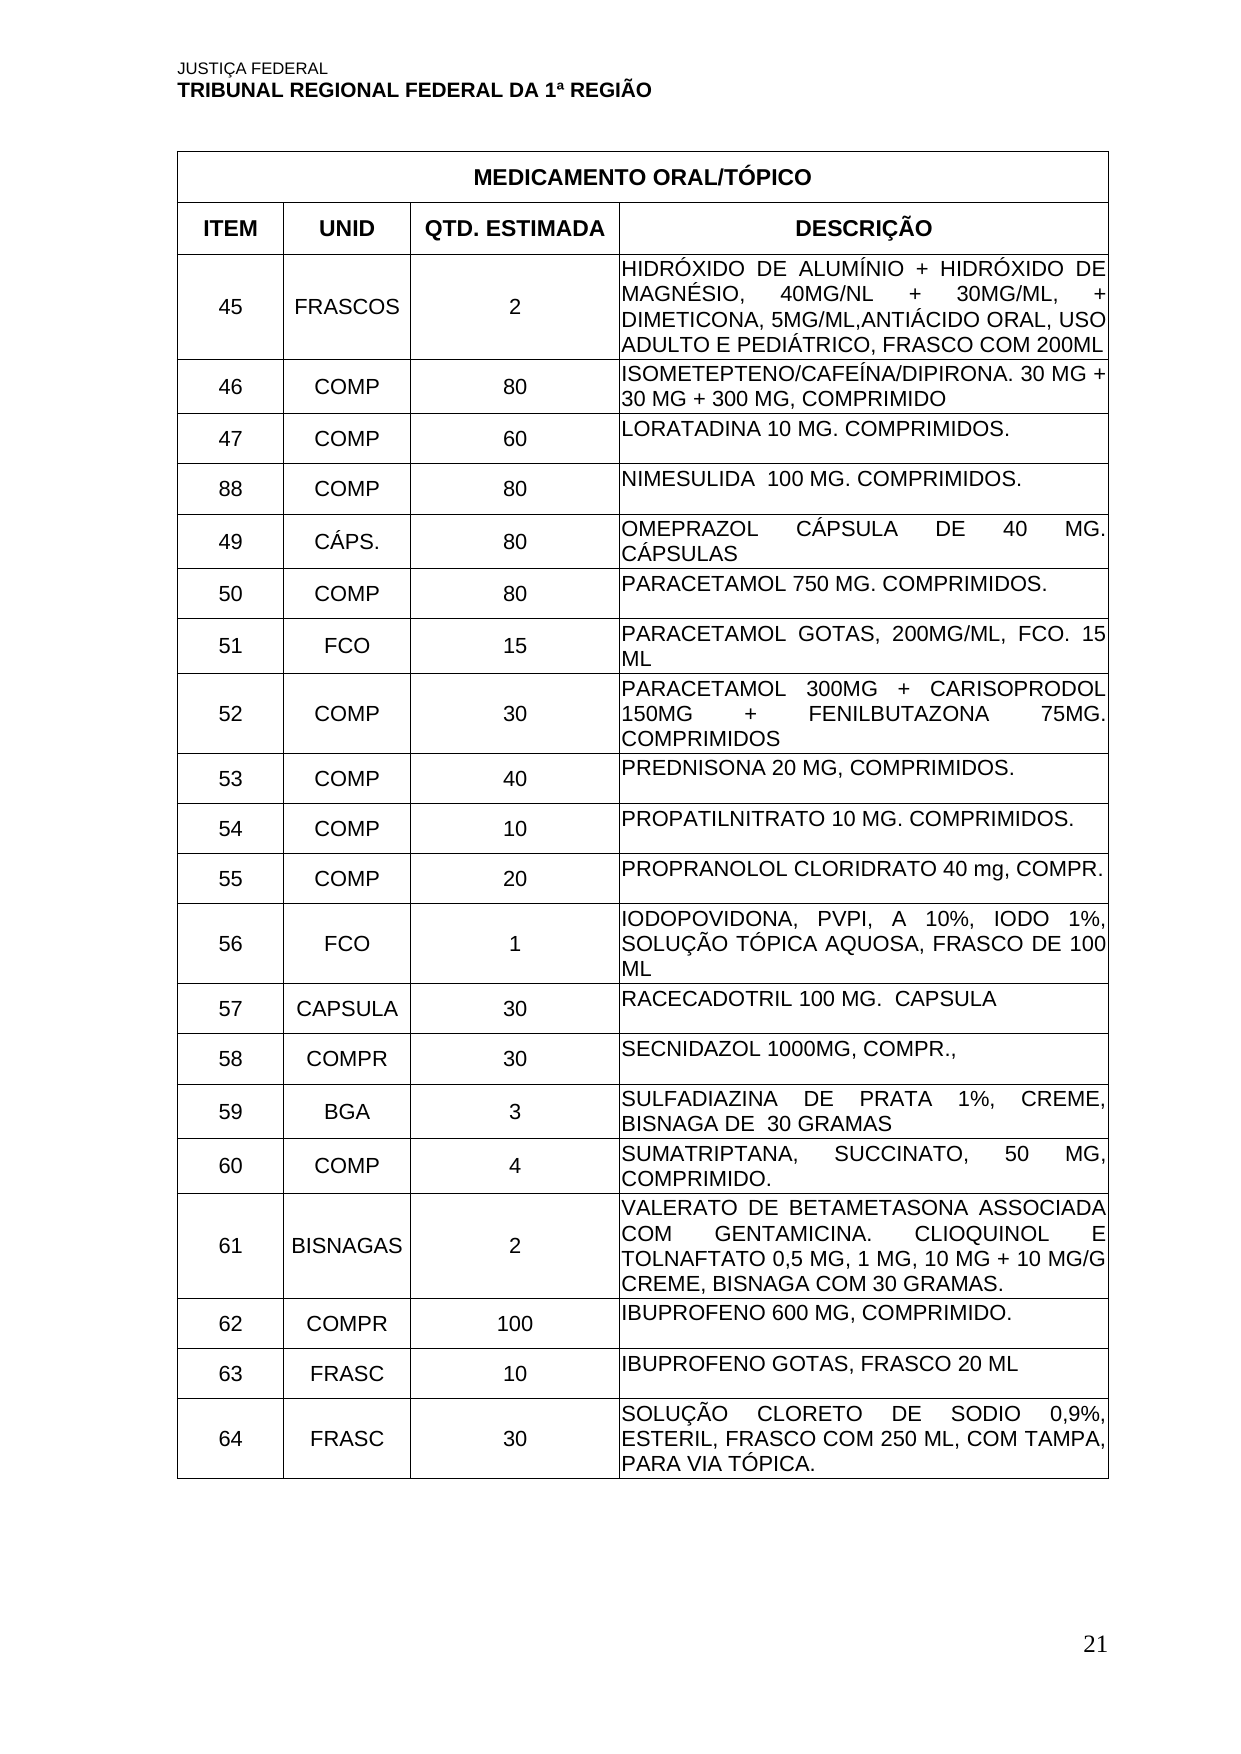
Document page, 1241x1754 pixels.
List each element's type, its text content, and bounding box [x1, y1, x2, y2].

table_cell LORATADINA 10 MG. COMPRIMIDOS. [620, 414, 1108, 463]
table_cell COMP [284, 414, 410, 463]
table_cell 10 [411, 1349, 619, 1398]
table_cell ISOMETEPTENO/CAFEÍNA/DIPIRONA. 30 MG + 30 MG + 300 MG, COMPRIMIDO [620, 360, 1108, 413]
table_cell PARACETAMOL 300MG + CARISOPRODOL 150MG + FENILBUTAZONA 75MG. COMPRIMIDOS [620, 674, 1108, 753]
table_cell 1 [411, 904, 619, 983]
table_cell RACECADOTRIL 100 MG. CAPSULA [620, 984, 1108, 1033]
table_cell SECNIDAZOL 1000MG, COMPR., [620, 1034, 1108, 1083]
table_cell COMP [284, 1139, 410, 1193]
table_cell 54 [178, 804, 283, 853]
table_cell 62 [178, 1299, 283, 1348]
table_cell 80 [411, 515, 619, 568]
table_cell PROPATILNITRATO 10 MG. COMPRIMIDOS. [620, 804, 1108, 853]
table_cell 100 [411, 1299, 619, 1348]
table_cell 40 [411, 754, 619, 803]
table_cell 3 [411, 1085, 619, 1138]
table_cell 4 [411, 1139, 619, 1193]
table_cell 2 [411, 1194, 619, 1298]
table_cell FRASC [284, 1349, 410, 1398]
table_cell 59 [178, 1085, 283, 1138]
table_cell CÁPS. [284, 515, 410, 568]
table_cell COMP [284, 464, 410, 513]
table_cell 56 [178, 904, 283, 983]
table_cell COMPR [284, 1034, 410, 1083]
table_cell 58 [178, 1034, 283, 1083]
table_cell 88 [178, 464, 283, 513]
table_cell COMP [284, 854, 410, 903]
table_cell PROPRANOLOL CLORIDRATO 40 mg, COMPR. [620, 854, 1108, 903]
table_cell PARACETAMOL 750 MG. COMPRIMIDOS. [620, 569, 1108, 618]
table_cell 47 [178, 414, 283, 463]
table_cell FCO [284, 904, 410, 983]
table_cell SOLUÇÃO CLORETO DE SODIO 0,9%, ESTERIL, FRASCO COM 250 ML, COM TAMPA, PARA VIA TÓPICA. [620, 1399, 1108, 1478]
table_cell 30 [411, 1399, 619, 1478]
table_cell HIDRÓXIDO DE ALUMÍNIO + HIDRÓXIDO DE MAGNÉSIO, 40MG/NL + 30MG/ML, + DIMETICONA, 5MG/ML,ANTIÁCIDO ORAL, USO ADULTO E PEDIÁTRICO, FRASCO COM 200ML [620, 255, 1108, 358]
table_cell 60 [411, 414, 619, 463]
table_cell FRASCOS [284, 255, 410, 358]
table_cell 15 [411, 619, 619, 673]
table_cell IBUPROFENO 600 MG, COMPRIMIDO. [620, 1299, 1108, 1348]
table_cell COMPR [284, 1299, 410, 1348]
table_cell 80 [411, 569, 619, 618]
table_cell CAPSULA [284, 984, 410, 1033]
table_cell 10 [411, 804, 619, 853]
table_cell COMP [284, 754, 410, 803]
table_cell PREDNISONA 20 MG, COMPRIMIDOS. [620, 754, 1108, 803]
table_cell FCO [284, 619, 410, 673]
table_cell IODOPOVIDONA, PVPI, A 10%, IODO 1%, SOLUÇÃO TÓPICA AQUOSA, FRASCO DE 100 ML [620, 904, 1108, 983]
table_cell FRASC [284, 1399, 410, 1478]
table_cell 30 [411, 674, 619, 753]
table_cell COMP [284, 804, 410, 853]
table_cell 63 [178, 1349, 283, 1398]
table_cell 2 [411, 255, 619, 358]
table_cell 80 [411, 360, 619, 413]
table_cell 55 [178, 854, 283, 903]
table_cell 30 [411, 984, 619, 1033]
table_cell 50 [178, 569, 283, 618]
table_cell UNID [284, 203, 410, 253]
table_cell 49 [178, 515, 283, 568]
table_header MEDICAMENTO ORAL/TÓPICO [178, 152, 1108, 202]
table_cell 46 [178, 360, 283, 413]
table_cell 20 [411, 854, 619, 903]
table_cell VALERATO DE BETAMETASONA ASSOCIADA COM GENTAMICINA. CLIOQUINOL E TOLNAFTATO 0,5 MG, 1 MG, 10 MG + 10 MG/G CREME, BISNAGA COM 30 GRAMAS. [620, 1194, 1108, 1298]
table_cell SUMATRIPTANA, SUCCINATO, 50 MG, COMPRIMIDO. [620, 1139, 1108, 1193]
table_cell DESCRIÇÃO [620, 203, 1108, 253]
table_cell 45 [178, 255, 283, 358]
table_cell NIMESULIDA 100 MG. COMPRIMIDOS. [620, 464, 1108, 513]
table_cell 80 [411, 464, 619, 513]
table_cell 64 [178, 1399, 283, 1478]
table_cell SULFADIAZINA DE PRATA 1%, CREME, BISNAGA DE 30 GRAMAS [620, 1085, 1108, 1138]
table_cell 60 [178, 1139, 283, 1193]
table_cell PARACETAMOL GOTAS, 200MG/ML, FCO. 15 ML [620, 619, 1108, 673]
table_cell 53 [178, 754, 283, 803]
table_cell OMEPRAZOL CÁPSULA DE 40 MG. CÁPSULAS [620, 515, 1108, 568]
table_cell COMP [284, 569, 410, 618]
table_cell 61 [178, 1194, 283, 1298]
table_cell BISNAGAS [284, 1194, 410, 1298]
table_cell 57 [178, 984, 283, 1033]
table_cell IBUPROFENO GOTAS, FRASCO 20 ML [620, 1349, 1108, 1398]
table_cell BGA [284, 1085, 410, 1138]
table_cell QTD. ESTIMADA [411, 203, 619, 253]
table_cell 30 [411, 1034, 619, 1083]
table_cell COMP [284, 674, 410, 753]
table_cell 51 [178, 619, 283, 673]
table_cell COMP [284, 360, 410, 413]
table_cell 52 [178, 674, 283, 753]
table_cell ITEM [178, 203, 283, 253]
